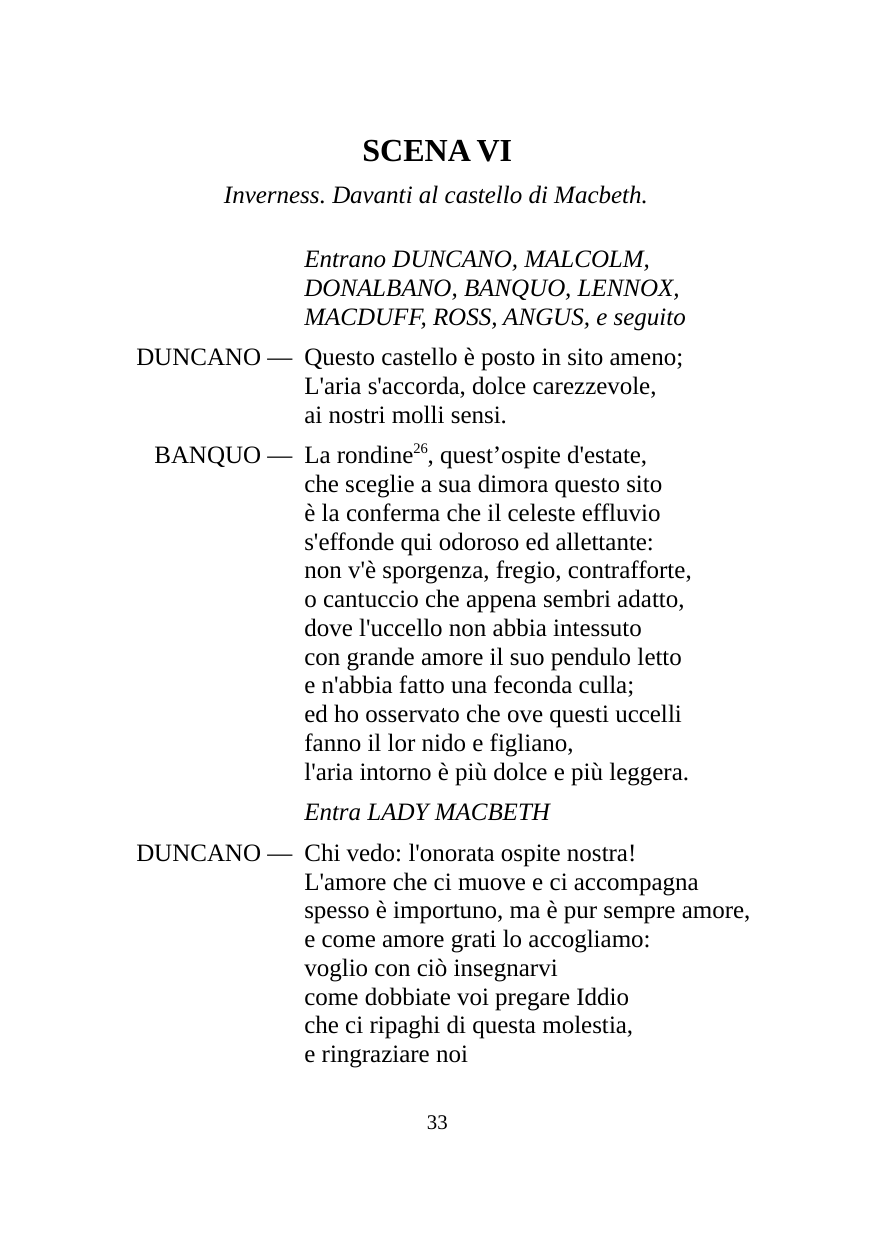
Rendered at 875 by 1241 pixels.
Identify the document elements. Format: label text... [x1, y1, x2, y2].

table_cell La rondine, quest’ospite d'estate, che sceglie a sua dimora questo sito è la conferma che il celeste effluvio s'effonde qui odoroso ed allettante: non v'è sporgenza, fregio, contrafforte, o cantuccio che appena sembri adatto, dove l'uccello non abbia intessuto con grande amore il suo pendulo letto e n'abbia fatto una feconda culla; ed ho osservato che ove questi uccelli fanno il lor nido e figliano, l'aria intorno è più dolce e più leggera. [298, 434, 768, 791]
table_header [106, 238, 298, 336]
table_cell BANQUO — [106, 434, 298, 791]
table_cell Entra LADY MACBETH [298, 791, 768, 832]
table_header Entrano DUNCANO, MALCOLM, DONALBANO, BANQUO, LENNOX, MACDUFF, ROSS, ANGUS, e seguito [298, 238, 768, 336]
table_cell DUNCANO — [106, 832, 298, 1074]
subtitle SCENA VI [106, 131, 768, 168]
text Inverness. Davanti al castello di Macbeth. [106, 181, 768, 209]
table_cell [106, 791, 298, 832]
table_cell Questo castello è posto in sito ameno; L'aria s'accorda, dolce carezzevole, ai nostri molli sensi. [298, 336, 768, 434]
table_cell DUNCANO — [106, 336, 298, 434]
table_cell Chi vedo: l'onorata ospite nostra! L'amore che ci muove e ci accompagna spesso è importuno, ma è pur sempre amore, e come amore grati lo accogliamo: voglio con ciò insegnarvi come dobbiate voi pregare Iddio che ci ripaghi di questa molestia, e ringraziare noi [298, 832, 768, 1074]
